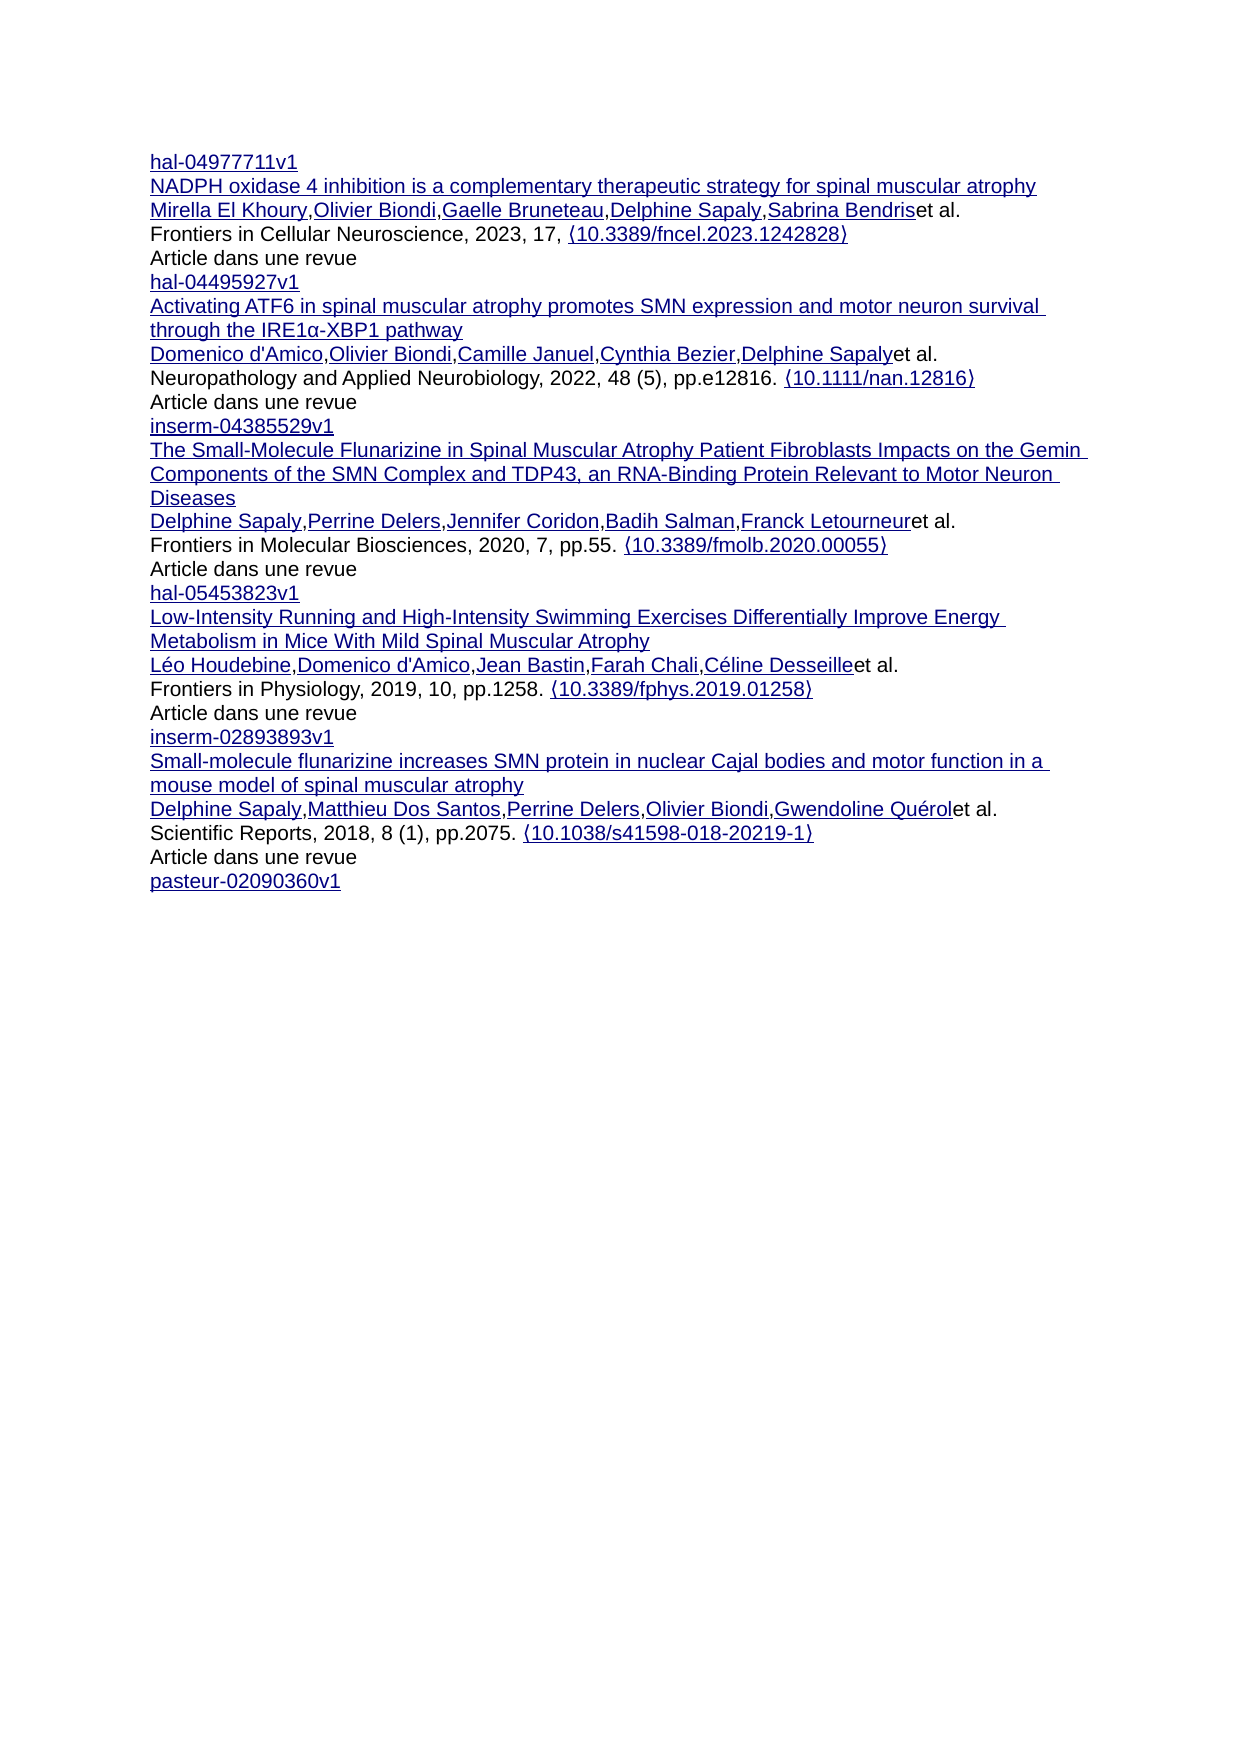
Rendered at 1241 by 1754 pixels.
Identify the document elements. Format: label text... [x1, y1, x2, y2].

table_cell Low-Intensity Running and High-Intensity Swimming Exercises Differentially Improve Energy Metabolism in Mice With Mild Spinal Muscular Atrophy Léo Houdebine,Domenico d'Amico,Jean Bastin,Farah Chali,Céline Desseilleet al. Frontiers in Physiology, 2019, 10, pp.1258. ⟨10.3389/fphys.2019.01258⟩ Article dans une revue inserm-02893893v1 [150, 605, 1090, 749]
table_cell hal-04977711v1 [150, 150, 1090, 174]
table_cell NADPH oxidase 4 inhibition is a complementary therapeutic strategy for spinal muscular atrophy Mirella El Khoury,Olivier Biondi,Gaelle Bruneteau,Delphine Sapaly,Sabrina Bendriset al. Frontiers in Cellular Neuroscience, 2023, 17, ⟨10.3389/fncel.2023.1242828⟩ Article dans une revue hal-04495927v1 [150, 174, 1090, 294]
table_cell Activating ATF6 in spinal muscular atrophy promotes SMN expression and motor neuron survival through the IRE1α‐XBP1 pathway Domenico d'Amico,Olivier Biondi,Camille Januel,Cynthia Bezier,Delphine Sapalyet al. Neuropathology and Applied Neurobiology, 2022, 48 (5), pp.e12816. ⟨10.1111/nan.12816⟩ Article dans une revue inserm-04385529v1 [150, 294, 1090, 437]
table_cell The Small-Molecule Flunarizine in Spinal Muscular Atrophy Patient Fibroblasts Impacts on the Gemin Components of the SMN Complex and TDP43, an RNA-Binding Protein Relevant to Motor Neuron Diseases Delphine Sapaly,Perrine Delers,Jennifer Coridon,Badih Salman,Franck Letourneuret al. Frontiers in Molecular Biosciences, 2020, 7, pp.55. ⟨10.3389/fmolb.2020.00055⟩ Article dans une revue hal-05453823v1 [150, 438, 1090, 605]
table_cell Small-molecule flunarizine increases SMN protein in nuclear Cajal bodies and motor function in a mouse model of spinal muscular atrophy Delphine Sapaly,Matthieu Dos Santos,Perrine Delers,Olivier Biondi,Gwendoline Quérolet al. Scientific Reports, 2018, 8 (1), pp.2075. ⟨10.1038/s41598-018-20219-1⟩ Article dans une revue pasteur-02090360v1 [150, 749, 1090, 893]
